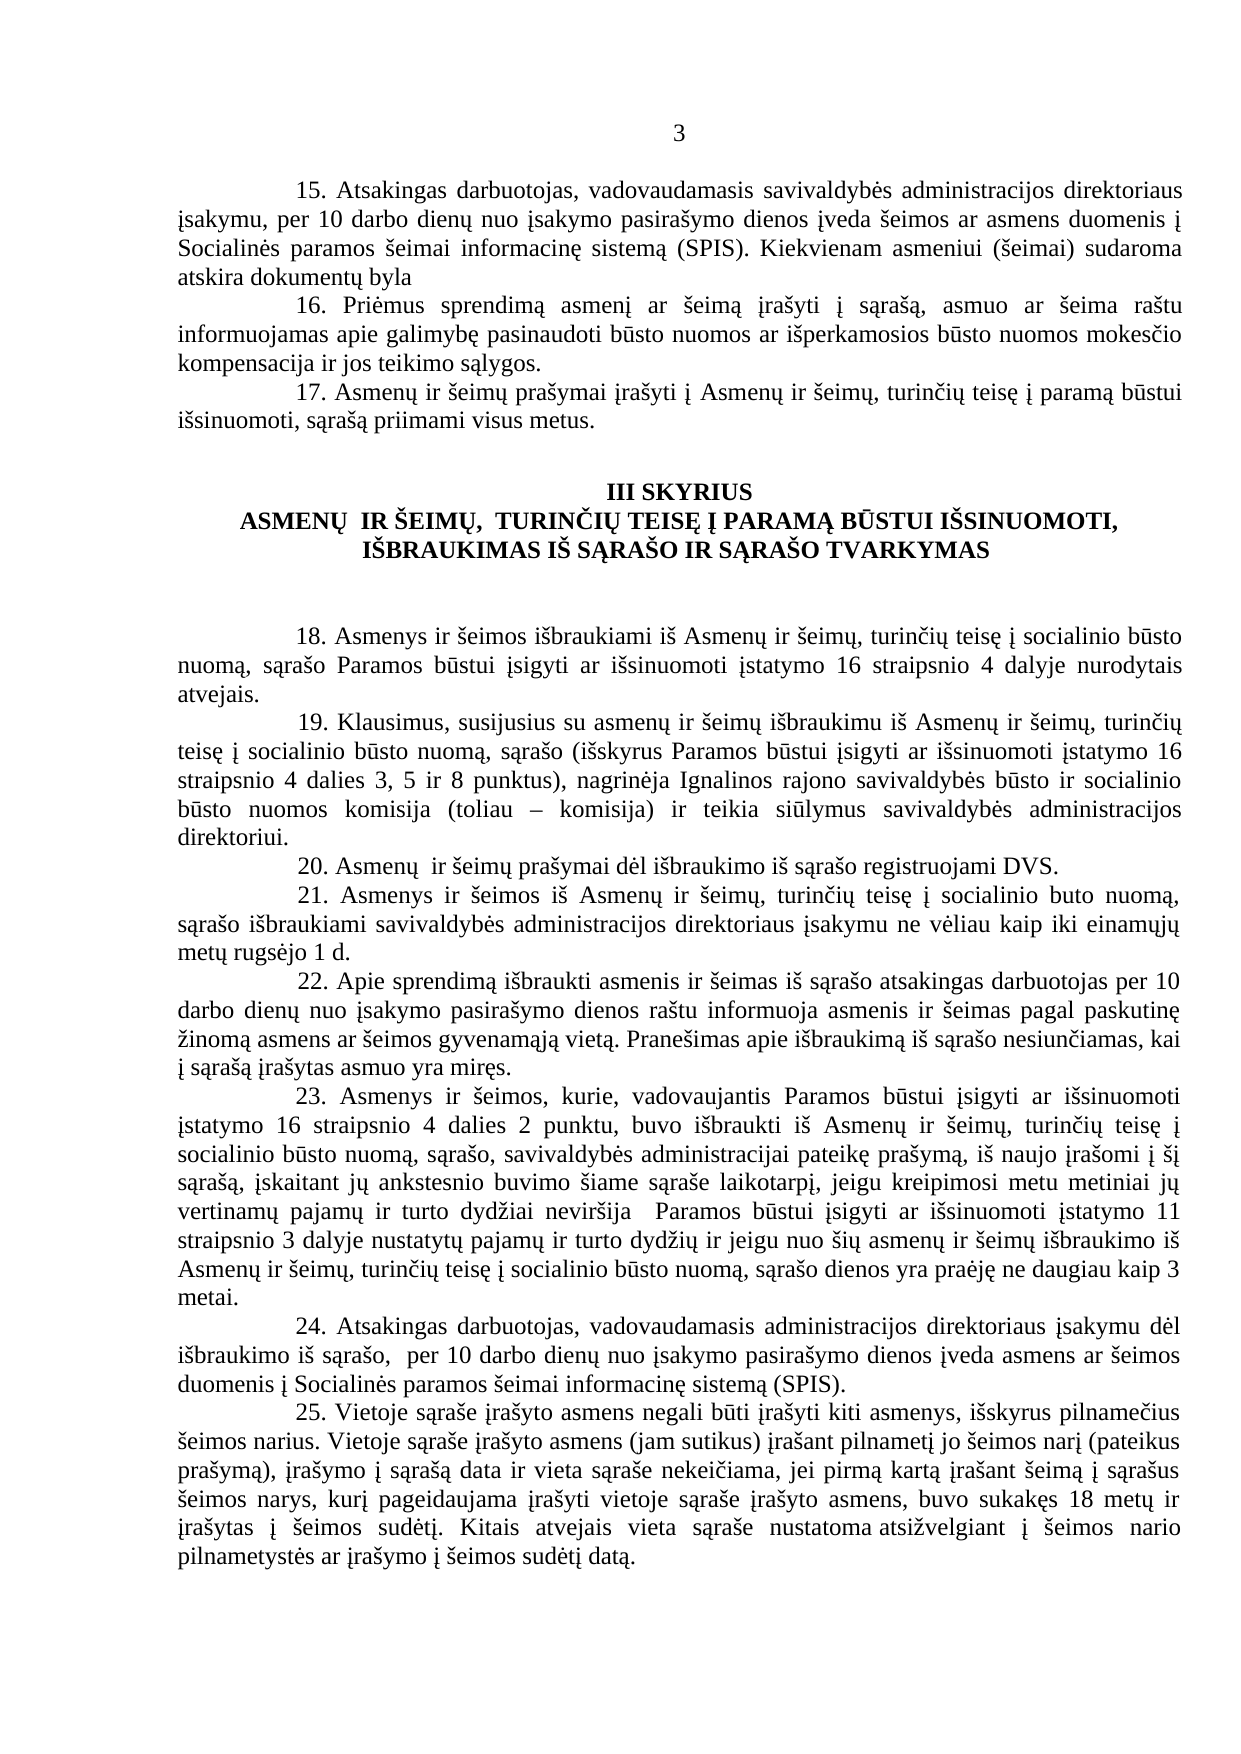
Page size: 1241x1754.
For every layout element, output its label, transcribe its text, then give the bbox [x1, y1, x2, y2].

text 16. Priėmus sprendimą asmenį ar šeimą įrašyti į sąrašą, asmuo ar šeima raštu informuojamas apie galimybę pasinaudoti būsto nuomos ar išperkamosios būsto nuomos mokesčio kompensacija ir jos teikimo sąlygos. [177, 291, 1183, 377]
text 22. Apie sprendimą išbraukti asmenis ir šeimas iš sąrašo atsakingas darbuotojas per 10 darbo dienų nuo įsakymo pasirašymo dienos raštu informuoja asmenis ir šeimas pagal paskutinę žinomą asmens ar šeimos gyvenamąją vietą. Pranešimas apie išbraukimą iš sąrašo nesiunčiamas, kai į sąrašą įrašytas asmuo yra miręs. [177, 966, 1181, 1081]
text 21. Asmenys ir šeimos iš Asmenų ir šeimų, turinčių teisę į socialinio buto nuomą, sąrašo išbraukiami savivaldybės administracijos direktoriaus įsakymu ne vėliau kaip iki einamųjų metų rugsėjo 1 d. [177, 880, 1181, 966]
text 17. Asmenų ir šeimų prašymai įrašyti į Asmenų ir šeimų, turinčių teisę į paramą būstui išsinuomoti, sąrašą priimami visus metus. [177, 377, 1183, 434]
text ASMENŲ IR ŠEIMŲ, TURINČIŲ TEISĘ Į PARAMĄ BŪSTUI IŠSINUOMOTI, IŠBRAUKIMAS IŠ SĄRAŠO IR SĄRAŠO TVARKYMAS [177, 506, 1181, 564]
text 19. Klausimus, susijusius su asmenų ir šeimų išbraukimu iš Asmenų ir šeimų, turinčių teisę į socialinio būsto nuomą, sąrašo (išskyrus Paramos būstui įsigyti ar išsinuomoti įstatymo 16 straipsnio 4 dalies 3, 5 ir 8 punktus), nagrinėja Ignalinos rajono savivaldybės būsto ir socialinio būsto nuomos komisija (toliau – komisija) ir teikia siūlymus savivaldybės administracijos direktoriui. [177, 707, 1183, 851]
text 15. Atsakingas darbuotojas, vadovaudamasis savivaldybės administracijos direktoriaus įsakymu, per 10 darbo dienų nuo įsakymo pasirašymo dienos įveda šeimos ar asmens duomenis į Socialinės paramos šeimai informacinę sistemą (SPIS). Kiekvienam asmeniui (šeimai) sudaroma atskira dokumentų byla [177, 176, 1183, 291]
text 20. Asmenų ir šeimų prašymai dėl išbraukimo iš sąrašo registruojami DVS. [177, 851, 1183, 880]
text 18. Asmenys ir šeimos išbraukiami iš Asmenų ir šeimų, turinčių teisę į socialinio būsto nuomą, sąrašo Paramos būstui įsigyti ar išsinuomoti įstatymo 16 straipsnio 4 dalyje nurodytais atvejais. [177, 621, 1183, 707]
text III SKYRIUS [177, 477, 1181, 506]
text 23. Asmenys ir šeimos, kurie, vadovaujantis Paramos būstui įsigyti ar išsinuomoti įstatymo 16 straipsnio 4 dalies 2 punktu, buvo išbraukti iš Asmenų ir šeimų, turinčių teisę į socialinio būsto nuomą, sąrašo, savivaldybės administracijai pateikę prašymą, iš naujo įrašomi į šį sąrašą, įskaitant jų ankstesnio buvimo šiame sąraše laikotarpį, jeigu kreipimosi metu metiniai jų vertinamų pajamų ir turto dydžiai neviršija Paramos būstui įsigyti ar išsinuomoti įstatymo 11 straipsnio 3 dalyje nustatytų pajamų ir turto dydžių ir jeigu nuo šių asmenų ir šeimų išbraukimo iš Asmenų ir šeimų, turinčių teisę į socialinio būsto nuomą, sąrašo dienos yra praėję ne daugiau kaip 3 metai. [177, 1081, 1181, 1311]
text 24. Atsakingas darbuotojas, vadovaudamasis administracijos direktoriaus įsakymu dėl išbraukimo iš sąrašo, per 10 darbo dienų nuo įsakymo pasirašymo dienos įveda asmens ar šeimos duomenis į Socialinės paramos šeimai informacinę sistemą (SPIS). [177, 1311, 1181, 1397]
text 25. Vietoje sąraše įrašyto asmens negali būti įrašyti kiti asmenys, išskyrus pilnamečius šeimos narius. Vietoje sąraše įrašyto asmens (jam sutikus) įrašant pilnametį jo šeimos narį (pateikus prašymą), įrašymo į sąrašą data ir vieta sąraše nekeičiama, jei pirmą kartą įrašant šeimą į sąrašus šeimos narys, kurį pageidaujama įrašyti vietoje sąraše įrašyto asmens, buvo sukakęs 18 metų ir įrašytas į šeimos sudėtį. Kitais atvejais vieta sąraše nustatoma atsižvelgiant į šeimos nario pilnametystės ar įrašymo į šeimos sudėtį datą. [177, 1397, 1181, 1570]
